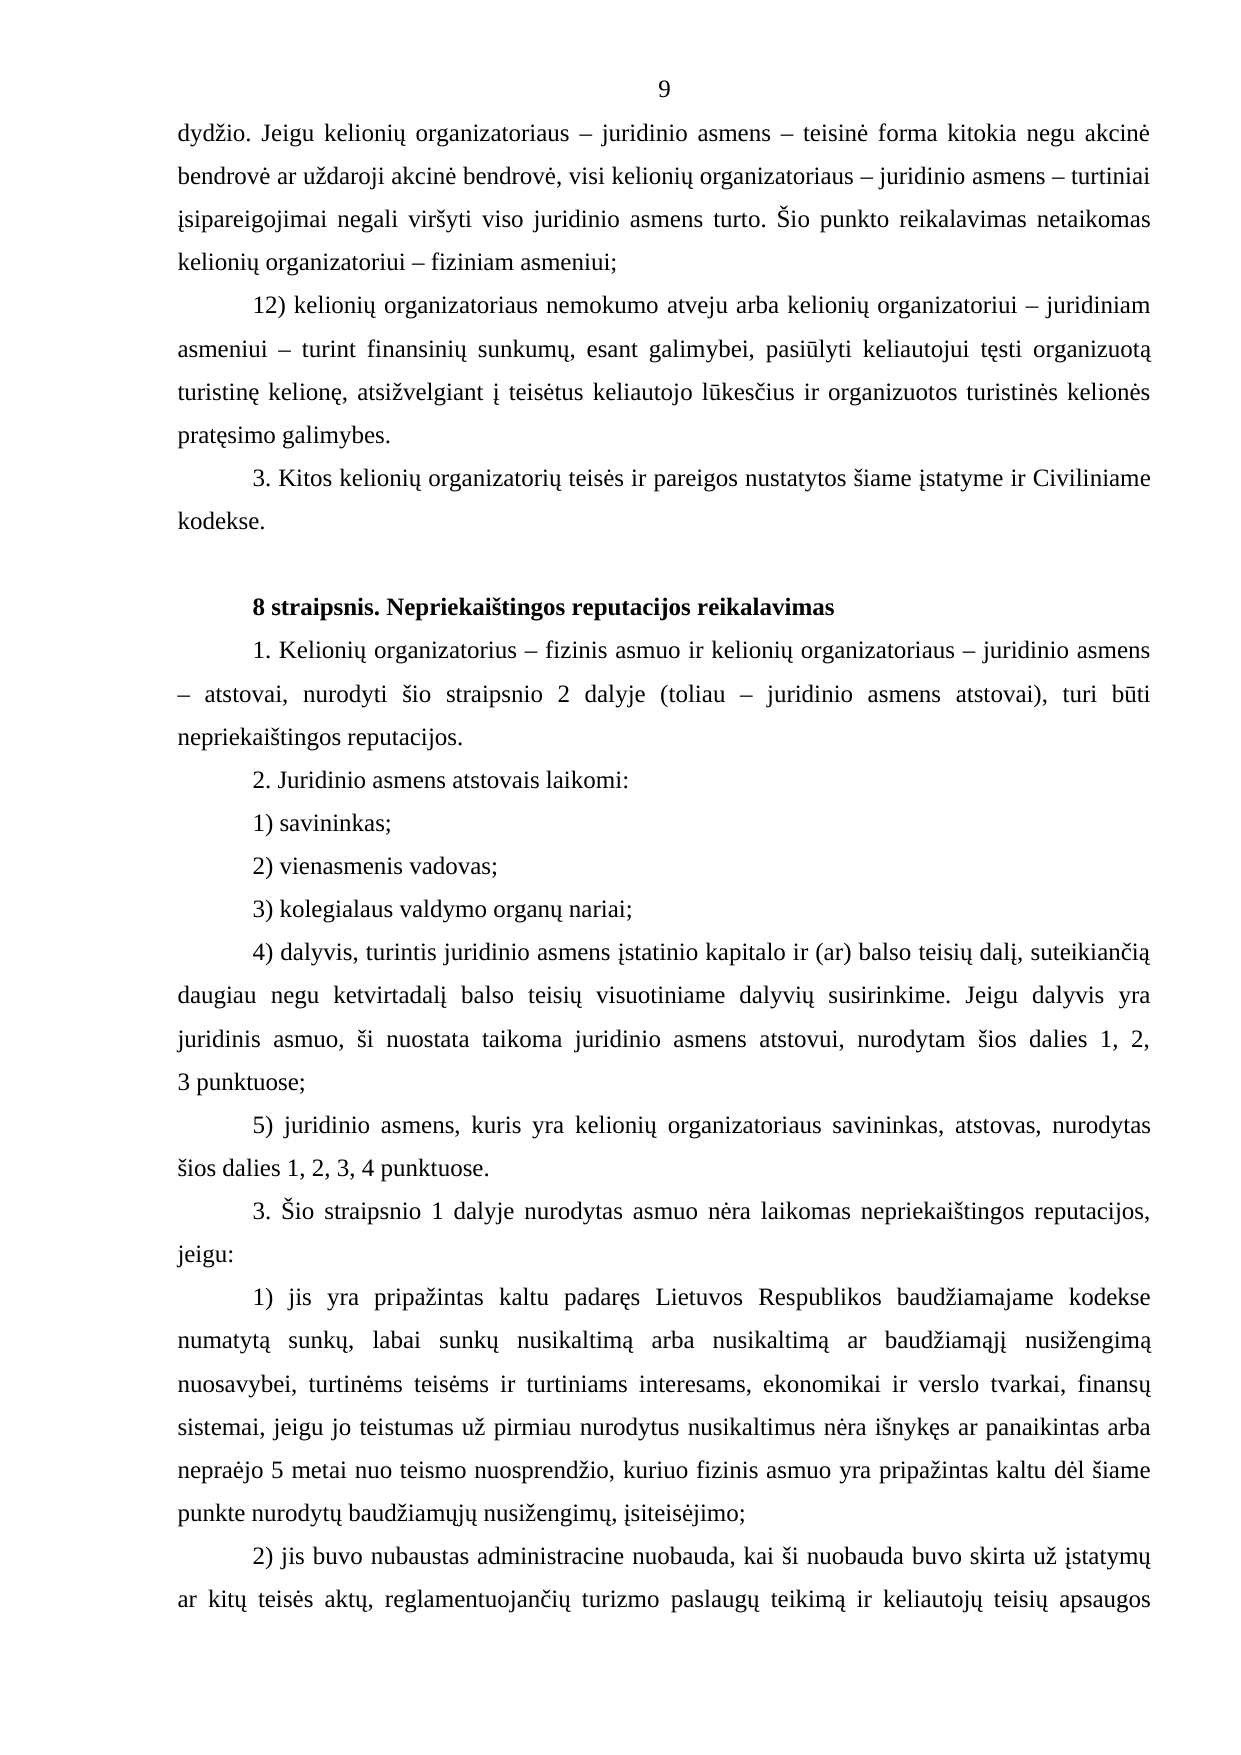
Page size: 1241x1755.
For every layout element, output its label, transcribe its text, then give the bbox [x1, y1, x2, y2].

text 3) kolegialaus valdymo organų nariai; [177, 894, 1152, 923]
text 3. Šio straipsnio 1 dalyje nurodytas asmuo nėra laikomas nepriekaištingos reputacijos, jeigu: [177, 1196, 1152, 1268]
text 3. Kitos kelionių organizatorių teisės ir pareigos nustatytos šiame įstatyme ir Civiliniame kodekse. [177, 463, 1152, 535]
text 12) kelionių organizatoriaus nemokumo atveju arba kelionių organizatoriui – juridiniam asmeniui – turint finansinių sunkumų, esant galimybei, pasiūlyti keliautojui tęsti organizuotą turistinę kelionę, atsižvelgiant į teisėtus keliautojo lūkesčius ir organizuotos turistinės kelionės pratęsimo galimybes. [177, 291, 1152, 449]
text 1. Kelionių organizatorius – fizinis asmuo ir kelionių organizatoriaus – juridinio asmens – atstovai, nurodyti šio straipsnio 2 dalyje (toliau – juridinio asmens atstovai), turi būti nepriekaištingos reputacijos. [177, 636, 1152, 751]
text 4) dalyvis, turintis juridinio asmens įstatinio kapitalo ir (ar) balso teisių dalį, suteikiančią daugiau negu ketvirtadalį balso teisių visuotiniame dalyvių susirinkime. Jeigu dalyvis yra juridinis asmuo, ši nuostata taikoma juridinio asmens atstovui, nurodytam šios dalies 1, 2, 3 punktuose; [177, 937, 1152, 1096]
text 8 straipsnis. Nepriekaištingos reputacijos reikalavimas [177, 592, 1152, 621]
text 1) jis yra pripažintas kaltu padaręs Lietuvos Respublikos baudžiamajame kodekse numatytą sunkų, labai sunkų nusikaltimą arba nusikaltimą ar baudžiamąjį nusižengimą nuosavybei, turtinėms teisėms ir turtiniams interesams, ekonomikai ir verslo tvarkai, finansų sistemai, jeigu jo teistumas už pirmiau nurodytus nusikaltimus nėra išnykęs ar panaikintas arba nepraėjo 5 metai nuo teismo nuosprendžio, kuriuo fizinis asmuo yra pripažintas kaltu dėl šiame punkte nurodytų baudžiamųjų nusižengimų, įsiteisėjimo; [177, 1282, 1152, 1527]
text dydžio. Jeigu kelionių organizatoriaus – juridinio asmens – teisinė forma kitokia negu akcinė bendrovė ar uždaroji akcinė bendrovė, visi kelionių organizatoriaus – juridinio asmens – turtiniai įsipareigojimai negali viršyti viso juridinio asmens turto. Šio punkto reikalavimas netaikomas kelionių organizatoriui – fiziniam asmeniui; [177, 118, 1152, 276]
text 2. Juridinio asmens atstovais laikomi: [177, 765, 1152, 794]
text 5) juridinio asmens, kuris yra kelionių organizatoriaus savininkas, atstovas, nurodytas šios dalies 1, 2, 3, 4 punktuose. [177, 1110, 1152, 1182]
text 2) vienasmenis vadovas; [177, 851, 1152, 880]
text 2) jis buvo nubaustas administracine nuobauda, kai ši nuobauda buvo skirta už įstatymų ar kitų teisės aktų, reglamentuojančių turizmo paslaugų teikimą ir keliautojų teisių apsaugos [177, 1541, 1152, 1613]
text 1) savininkas; [177, 808, 1152, 837]
